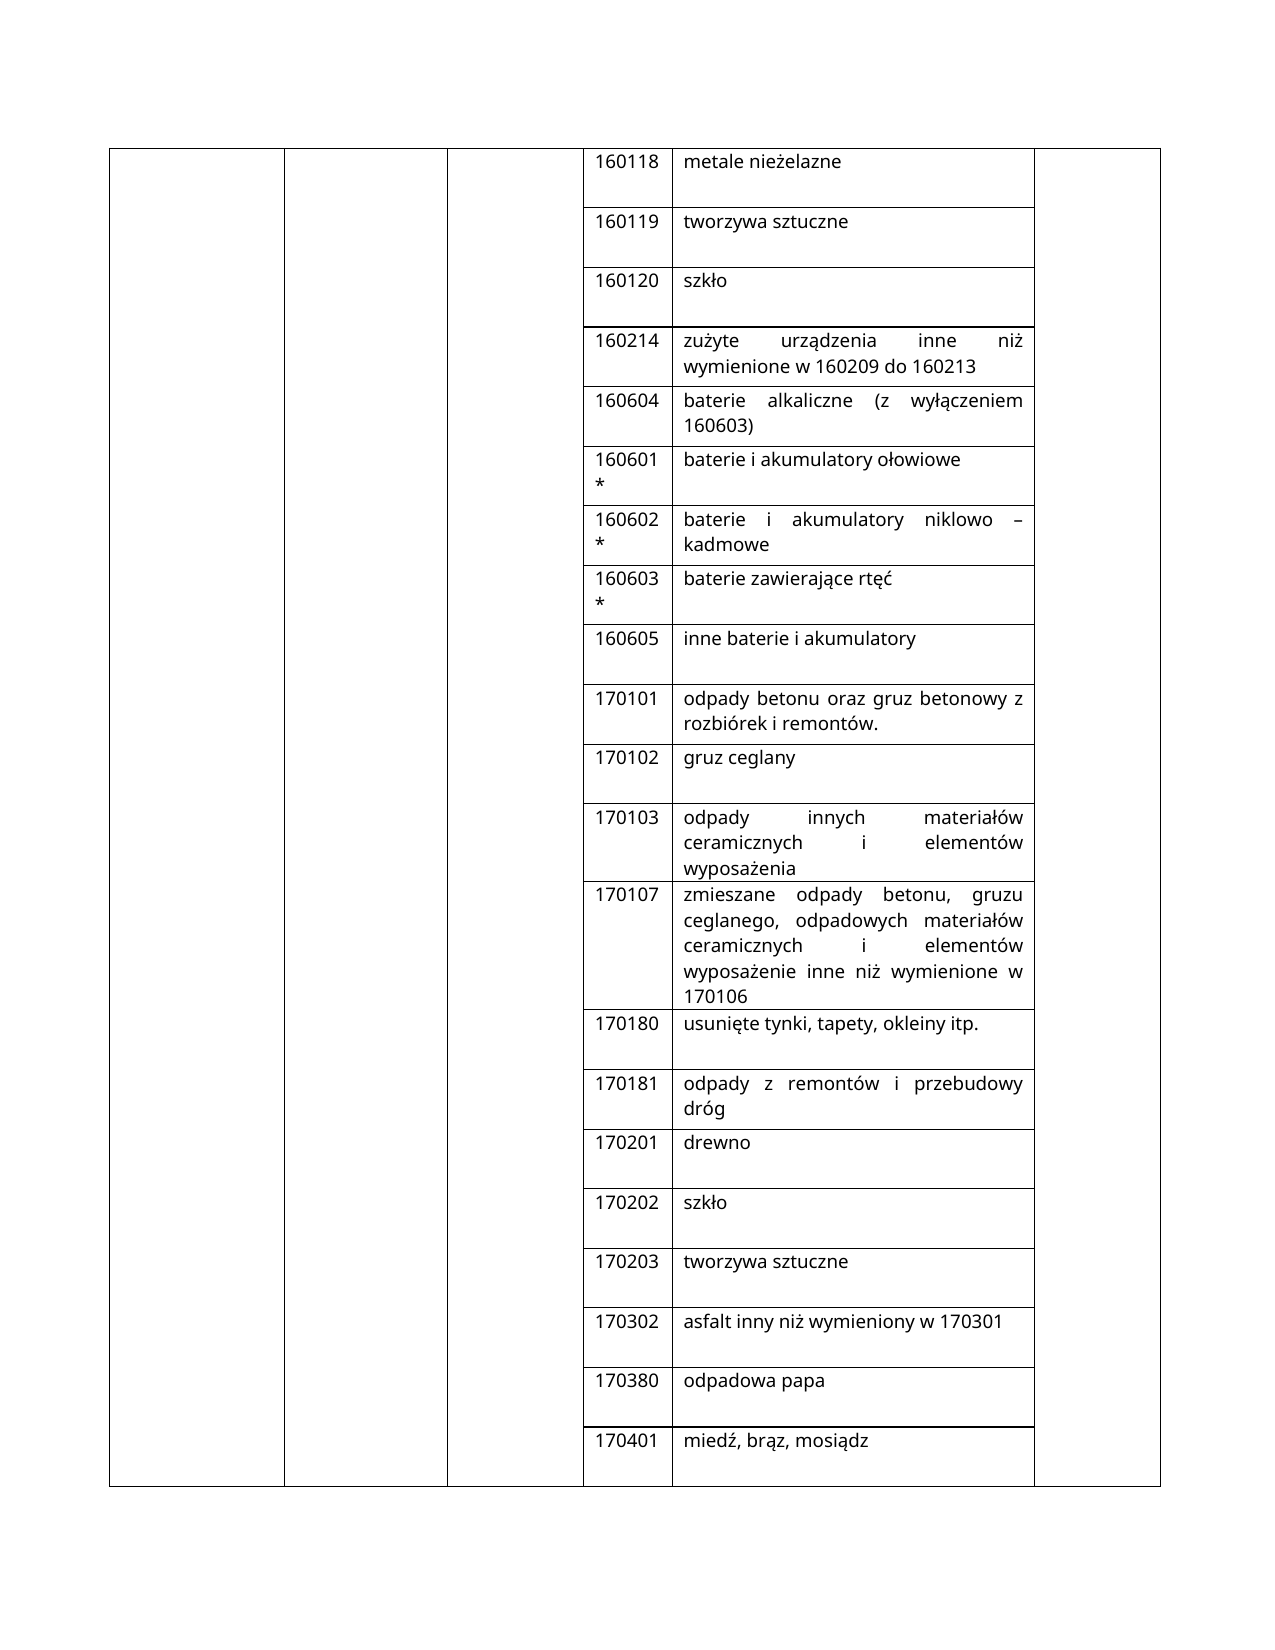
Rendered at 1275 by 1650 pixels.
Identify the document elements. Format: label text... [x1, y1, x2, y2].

table_cell 170201 [584, 1130, 672, 1188]
table_cell 160601* [584, 447, 672, 505]
table_cell baterie zawierające rtęć [673, 566, 1034, 624]
table_cell szkło [673, 1189, 1034, 1248]
table_cell metale nieżelazne [673, 149, 1034, 207]
table_cell 170102 [584, 745, 672, 803]
table_cell odpady innych materiałów ceramicznych i elementów wyposażenia [673, 804, 1034, 881]
table_cell asfalt inny niż wymieniony w 170301 [673, 1308, 1034, 1367]
table_cell [110, 149, 284, 1486]
table_cell odpady betonu oraz gruz betonowy z rozbiórek i remontów. [673, 685, 1034, 743]
table_cell 170180 [584, 1010, 672, 1069]
table_cell 170302 [584, 1308, 672, 1367]
table_cell baterie i akumulatory niklowo – kadmowe [673, 506, 1034, 565]
table_cell tworzywa sztuczne [673, 1249, 1034, 1307]
table_cell odpadowa papa [673, 1368, 1034, 1426]
table_cell [285, 149, 447, 1486]
table_cell 160120 [584, 268, 672, 326]
table_cell miedź, brąz, mosiądz [673, 1428, 1034, 1486]
table_cell 170203 [584, 1249, 672, 1307]
table_cell 160603* [584, 566, 672, 624]
table_cell baterie alkaliczne (z wyłączeniem 160603) [673, 387, 1034, 446]
table_cell 160602* [584, 506, 672, 565]
table_cell 170107 [584, 882, 672, 1009]
table_cell 160214 [584, 328, 672, 386]
table_cell 160119 [584, 208, 672, 267]
table_cell szkło [673, 268, 1034, 326]
table_cell 170202 [584, 1189, 672, 1248]
table_cell 170401 [584, 1428, 672, 1486]
table_cell 160604 [584, 387, 672, 446]
table_cell baterie i akumulatory ołowiowe [673, 447, 1034, 505]
table_cell drewno [673, 1130, 1034, 1188]
table_cell 170101 [584, 685, 672, 743]
table_cell zmieszane odpady betonu, gruzu ceglanego, odpadowych materiałów ceramicznych i elementów wyposażenie inne niż wymienione w 170106 [673, 882, 1034, 1009]
table_cell [448, 149, 583, 1486]
table_cell odpady z remontów i przebudowy dróg [673, 1070, 1034, 1128]
table_cell 160118 [584, 149, 672, 207]
table_cell 170103 [584, 804, 672, 881]
table_cell inne baterie i akumulatory [673, 625, 1034, 684]
table_cell zużyte urządzenia inne niż wymienione w 160209 do 160213 [673, 328, 1034, 386]
table_cell [1035, 149, 1160, 1486]
table_cell tworzywa sztuczne [673, 208, 1034, 267]
table_cell usunięte tynki, tapety, okleiny itp. [673, 1010, 1034, 1069]
table_cell gruz ceglany [673, 745, 1034, 803]
table_cell 170380 [584, 1368, 672, 1426]
table_cell 160605 [584, 625, 672, 684]
table_cell 170181 [584, 1070, 672, 1128]
